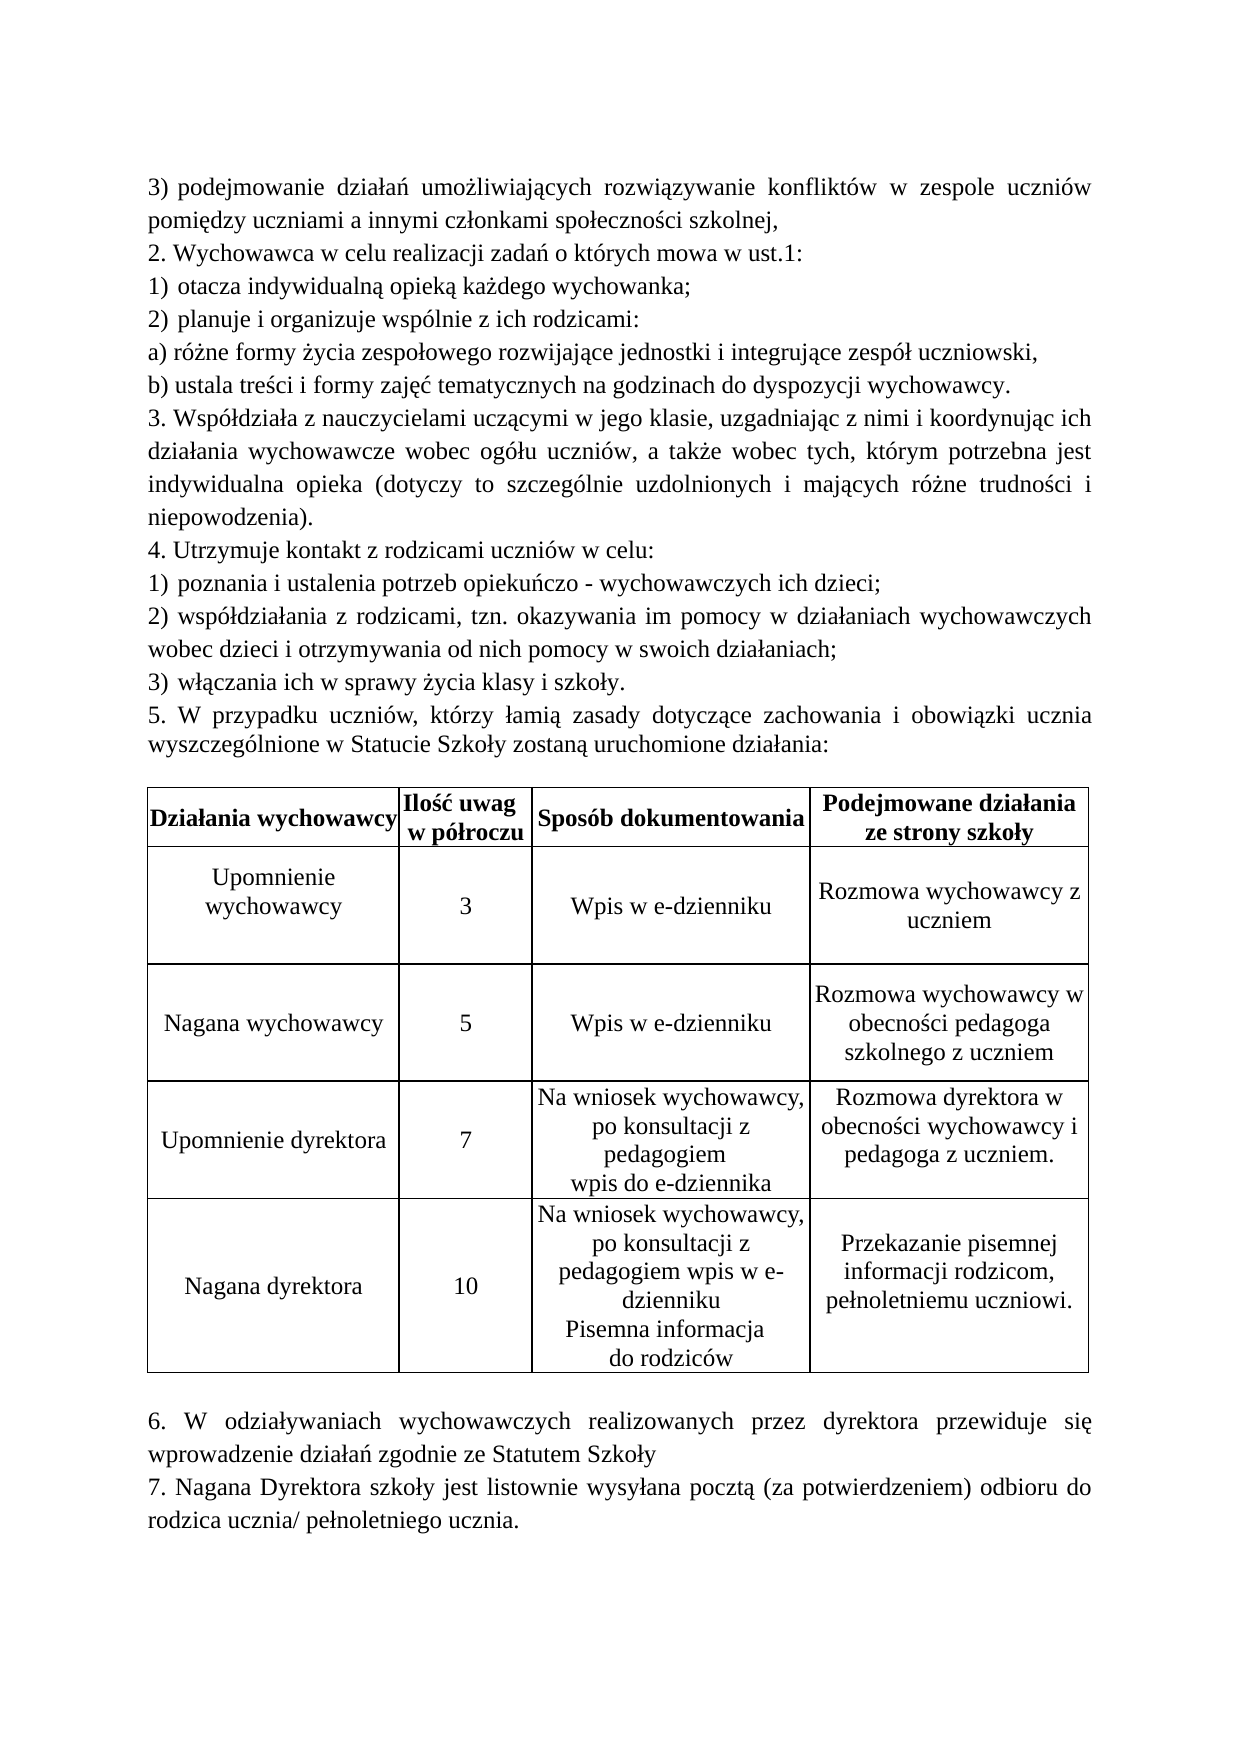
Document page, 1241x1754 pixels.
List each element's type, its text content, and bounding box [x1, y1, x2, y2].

table_cell 10 [400, 1199, 531, 1371]
table_cell Na wniosek wychowawcy, po konsultacji z pedagogiem wpis do e-dziennika [533, 1082, 809, 1197]
table_cell 3 [400, 847, 531, 963]
table_cell Nagana dyrektora [148, 1199, 398, 1371]
text 2. Wychowawca w celu realizacji zadań o których mowa w ust.1: [148, 238, 1093, 267]
table_header Sposób dokumentowania [533, 788, 809, 846]
table_cell Przekazanie pisemnej informacji rodzicom, pełnoletniemu uczniowi. [811, 1199, 1088, 1371]
table_cell 5 [400, 965, 531, 1080]
list otacza indywidualną opieką każdego wychowanka; [148, 271, 1093, 300]
table_cell Rozmowa wychowawcy w obecności pedagoga szkolnego z uczniem [811, 965, 1088, 1080]
table_cell Nagana wychowawcy [148, 965, 398, 1080]
table_cell Rozmowa wychowawcy z uczniem [811, 847, 1088, 963]
text b) ustala treści i formy zajęć tematycznych na godzinach do dyspozycji wychowawcy. [148, 370, 1093, 399]
list współdziałania z rodzicami, tzn. okazywania im pomocy w działaniach wychowawczych wobec dzieci i otrzymywania od nich pomocy w swoich działaniach; [148, 601, 1093, 663]
list włączania ich w sprawy życia klasy i szkoły. [148, 667, 1093, 696]
text 4. Utrzymuje kontakt z rodzicami uczniów w celu: [148, 535, 1093, 564]
text 5. W przypadku uczniów, którzy łamią zasady dotyczące zachowania i obowiązki ucznia wyszczególnione w Statucie Szkoły zostaną uruchomione działania: [148, 701, 1093, 758]
table_cell 7 [400, 1082, 531, 1197]
table_header Podejmowane działania ze strony szkoły [811, 788, 1088, 846]
list planuje i organizuje wspólnie z ich rodzicami: [148, 304, 1093, 333]
text 3. Współdziała z nauczycielami uczącymi w jego klasie, uzgadniając z nimi i koordynując ich działania wychowawcze wobec ogółu uczniów, a także wobec tych, którym potrzebna jest indywidualna opieka (dotyczy to szczególnie uzdolnionych i mających różne trudności i niepowodzenia). [148, 403, 1093, 531]
table_cell Na wniosek wychowawcy, po konsultacji z pedagogiem wpis w e-dzienniku Pisemna informacja do rodziców [533, 1199, 809, 1371]
text a) różne formy życia zespołowego rozwijające jednostki i integrujące zespół uczniowski, [148, 337, 1093, 366]
text 6. W odziaływaniach wychowawczych realizowanych przez dyrektora przewiduje się wprowadzenie działań zgodnie ze Statutem Szkoły [148, 1406, 1093, 1468]
table_cell Upomnienie dyrektora [148, 1082, 398, 1197]
list podejmowanie działań umożliwiających rozwiązywanie konfliktów w zespole uczniów pomiędzy uczniami a innymi członkami społeczności szkolnej, [148, 172, 1093, 234]
list poznania i ustalenia potrzeb opiekuńczo - wychowawczych ich dzieci; [148, 568, 1093, 597]
table_cell Rozmowa dyrektora w obecności wychowawcy i pedagoga z uczniem. [811, 1082, 1088, 1197]
table_header Działania wychowawcy [148, 788, 398, 846]
text 7. Nagana Dyrektora szkoły jest listownie wysyłana pocztą (za potwierdzeniem) odbioru do rodzica ucznia/ pełnoletniego ucznia. [148, 1472, 1093, 1534]
table_header Ilość uwag w półroczu [400, 788, 531, 846]
table_cell Wpis w e-dzienniku [533, 965, 809, 1080]
table_cell Upomnienie wychowawcy [148, 847, 398, 963]
table_cell Wpis w e-dzienniku [533, 847, 809, 963]
